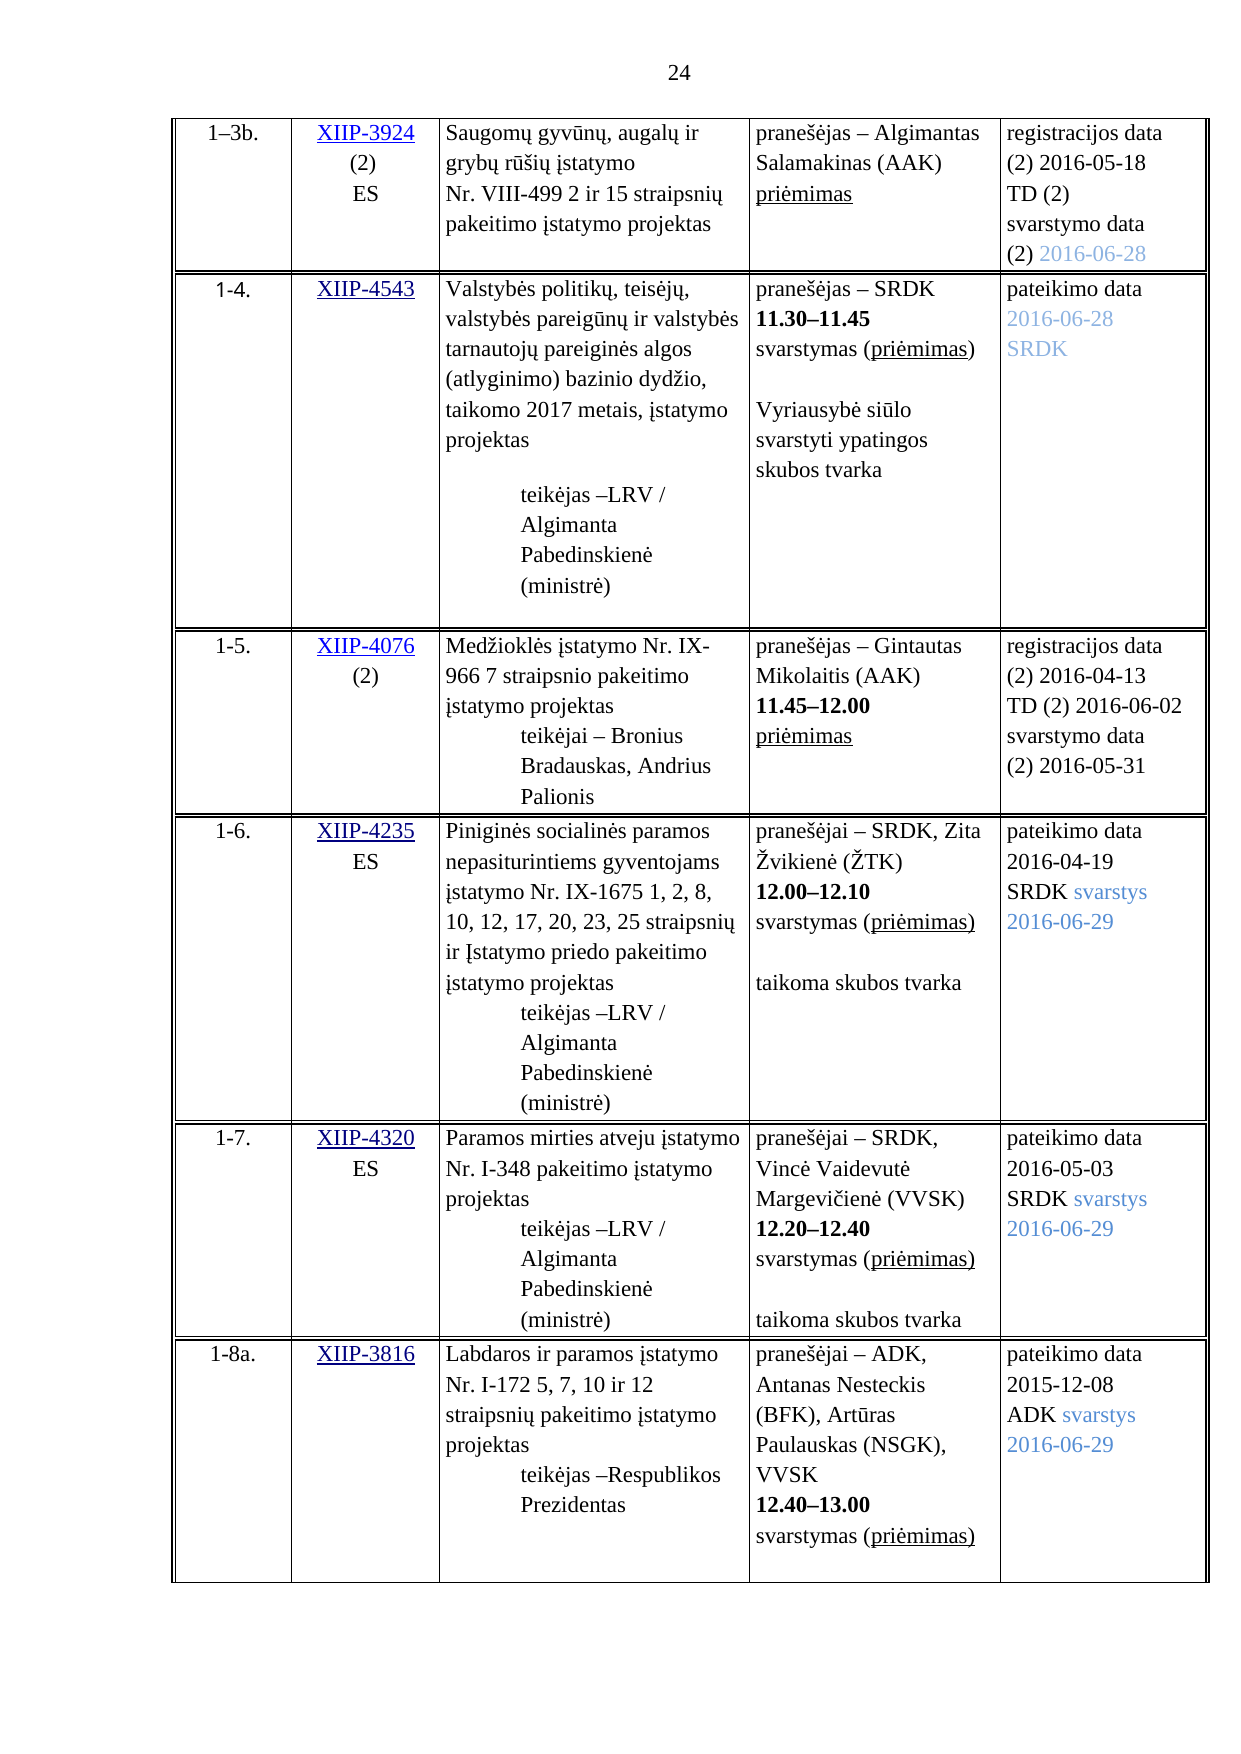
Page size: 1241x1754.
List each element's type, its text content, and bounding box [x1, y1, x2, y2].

table_cell 1–3b. [176, 119, 291, 270]
table_cell Medžioklės įstatymo Nr. IX-966 7 straipsnio pakeitimo įstatymo projektas teikėjai – Bronius Bradauskas, Andrius Palionis [440, 632, 749, 813]
table_cell pranešėjai – ADK, Antanas Nesteckis (BFK), Artūras Paulauskas (NSGK), VVSK 12.40–13.00 svarstymas (priėmimas) [750, 1341, 1000, 1582]
table_cell pranešėjai – SRDK, Zita Žvikienė (ŽTK) 12.00–12.10 svarstymas (priėmimas) taikoma skubos tvarka [750, 818, 1000, 1120]
table_cell Saugomų gyvūnų, augalų ir grybų rūšių įstatymo Nr. VIII-499 2 ir 15 straipsnių pakeitimo įstatymo projektas [440, 119, 749, 270]
table_cell registracijos data (2) 2016-04-13 TD (2) 2016-06-02 svarstymo data (2) 2016-05-31 [1001, 632, 1205, 813]
table_cell Labdaros ir paramos įstatymo Nr. I-172 5, 7, 10 ir 12 straipsnių pakeitimo įstatymo projektas teikėjas –Respublikos Prezidentas [440, 1341, 749, 1582]
table_cell pranešėjas – SRDK 11.30–11.45 svarstymas (priėmimas) Vyriausybė siūlo svarstyti ypatingos skubos tvarka [750, 275, 1000, 627]
table_cell XIIP-4235 ES [292, 818, 439, 1120]
table_cell registracijos data (2) 2016-05-18 TD (2) svarstymo data (2) 2016-06-28 [1001, 119, 1205, 270]
table_cell 1-5. [176, 632, 291, 813]
table_cell pranešėjas – Gintautas Mikolaitis (AAK) 11.45–12.00 priėmimas [750, 632, 1000, 813]
table_cell 1-6. [176, 818, 291, 1120]
table_cell pateikimo data 2015-12-08 ADK svarstys 2016-06-29 [1001, 1341, 1205, 1582]
table_cell pranešėjai – SRDK, Vincė Vaidevutė Margevičienė (VVSK) 12.20–12.40 svarstymas (priėmimas) taikoma skubos tvarka [750, 1125, 1000, 1336]
table_cell 1-4. [176, 275, 291, 627]
table_cell XIIP-3816 [292, 1341, 439, 1582]
table_cell Valstybės politikų, teisėjų, valstybės pareigūnų ir valstybės tarnautojų pareiginės algos (atlyginimo) bazinio dydžio, taikomo 2017 metais, įstatymo projektas teikėjas –LRV / Algimanta Pabedinskienė (ministrė) [440, 275, 749, 627]
table_cell XIIP-4543 [292, 275, 439, 627]
table_cell pateikimo data 2016-04-19 SRDK svarstys 2016-06-29 [1001, 818, 1205, 1120]
table_cell Piniginės socialinės paramos nepasiturintiems gyventojams įstatymo Nr. IX-1675 1, 2, 8, 10, 12, 17, 20, 23, 25 straipsnių ir Įstatymo priedo pakeitimo įstatymo projektas teikėjas –LRV / Algimanta Pabedinskienė (ministrė) [440, 818, 749, 1120]
table_cell XIIP-4076 (2) [292, 632, 439, 813]
table_cell Paramos mirties atveju įstatymo Nr. I-348 pakeitimo įstatymo projektas teikėjas –LRV / Algimanta Pabedinskienė (ministrė) [440, 1125, 749, 1336]
table_cell XIIP-3924 (2) ES [292, 119, 439, 270]
table_cell XIIP-4320 ES [292, 1125, 439, 1336]
table_cell 1-7. [176, 1125, 291, 1336]
table_cell pateikimo data 2016-05-03 SRDK svarstys 2016-06-29 [1001, 1125, 1205, 1336]
table_cell pranešėjas – Algimantas Salamakinas (AAK) priėmimas [750, 119, 1000, 270]
table_cell 1-8a. [176, 1341, 291, 1582]
table_cell pateikimo data 2016-06-28 SRDK [1001, 275, 1205, 627]
